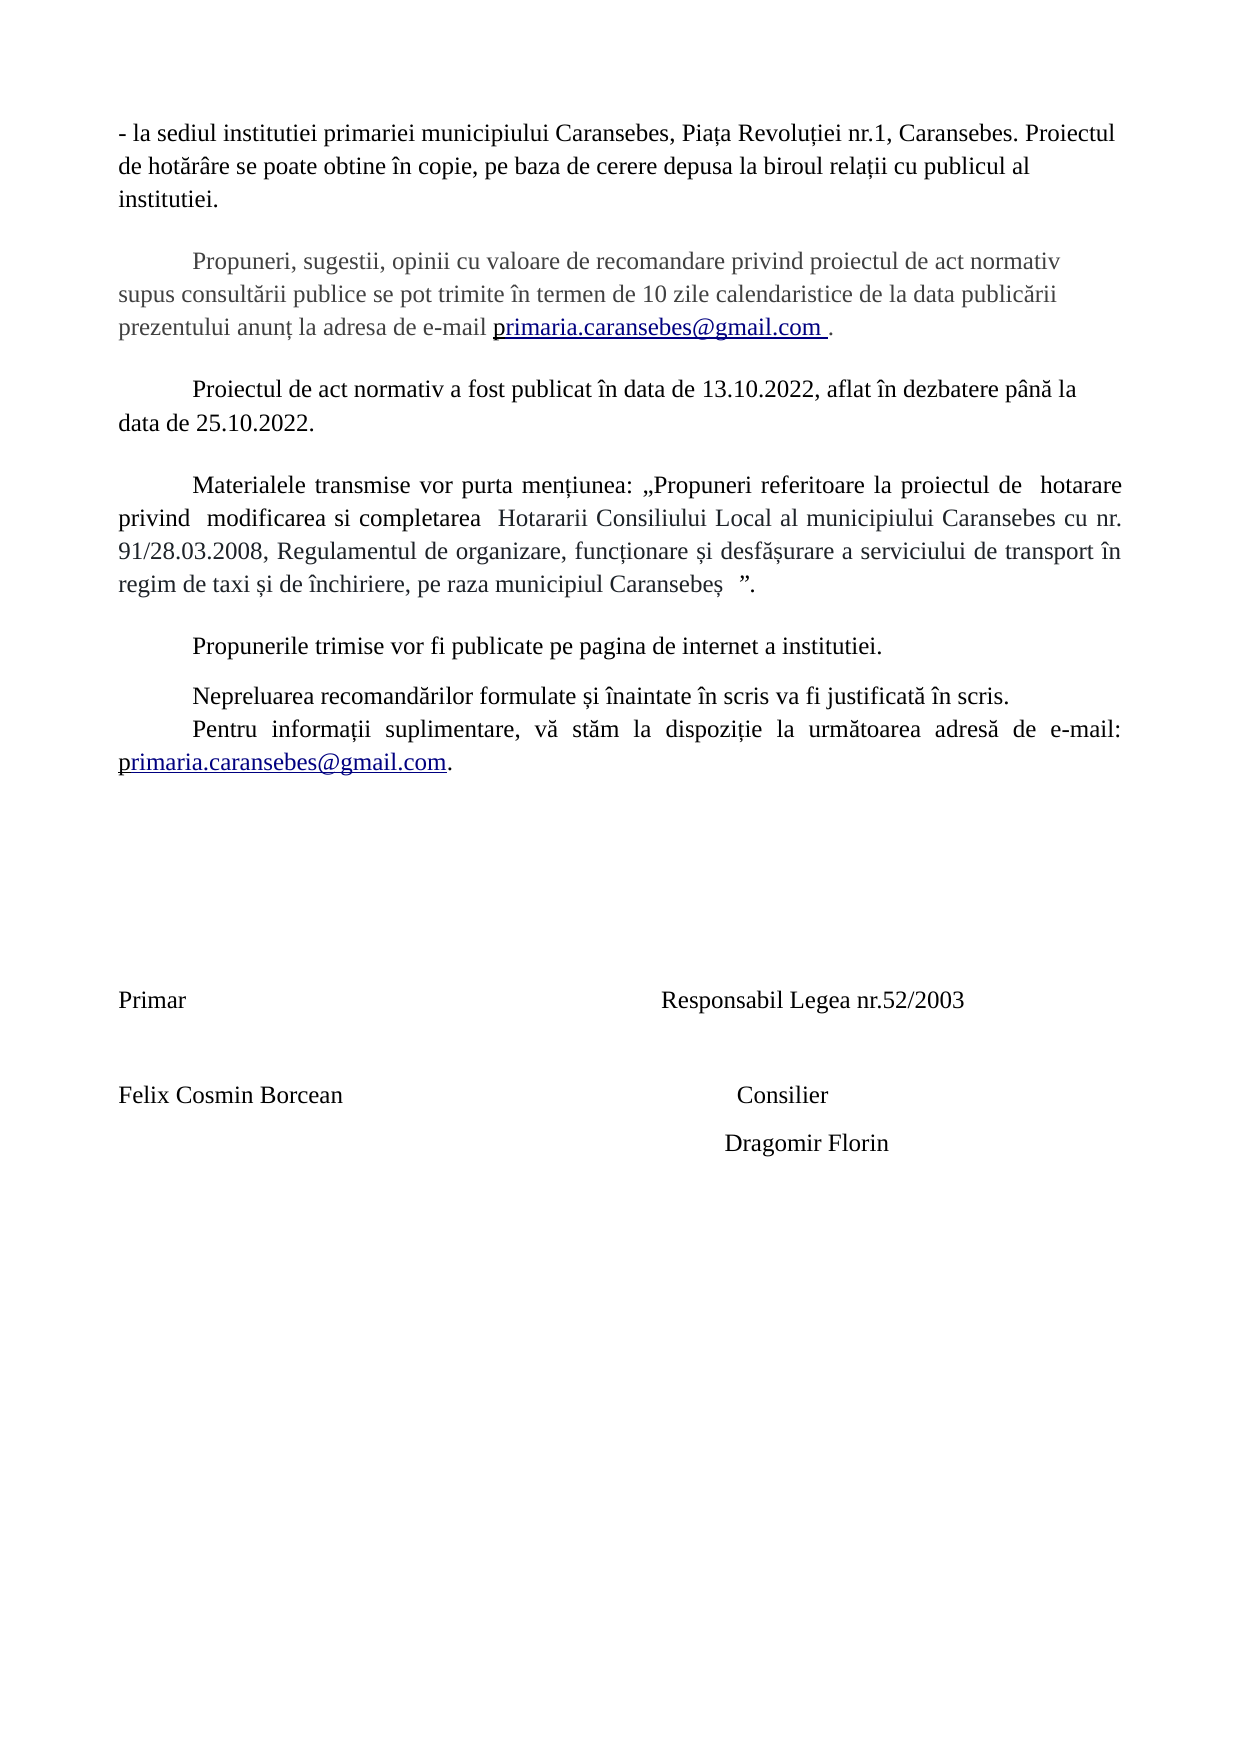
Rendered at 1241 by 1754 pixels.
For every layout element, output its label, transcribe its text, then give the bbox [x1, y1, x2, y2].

text Felix Cosmin Borcean Consilier [118, 1080, 1122, 1109]
text Propuneri, sugestii, opinii cu valoare de recomandare privind proiectul de act normativ supus consultării publice se pot trimite în termen de 10 zile calendaristice de la data publicării prezentului anunț la adresa de e-mail primaria.caransebes@gmail.com . [118, 246, 1122, 341]
text Dragomir Florin [118, 1128, 1122, 1156]
text Primar Responsabil Legea nr.52/2003 [118, 985, 1122, 1013]
text Proiectul de act normativ a fost publicat în data de 13.10.2022, aflat în dezbatere până la data de 25.10.2022. [118, 374, 1122, 436]
text - la sediul institutiei primariei municipiului Caransebes, Piața Revoluției nr.1, Caransebes. Proiectul de hotărâre se poate obtine în copie, pe baza de cerere depusa la biroul relații cu publicul al institutiei. [118, 118, 1122, 213]
text Propunerile trimise vor fi publicate pe pagina de internet a institutiei. [118, 631, 1122, 660]
text Nepreluarea recomandărilor formulate și înaintate în scris va fi justificată în scris. [118, 681, 1122, 709]
text Pentru informații suplimentare, vă stăm la dispoziție la următoarea adresă de e-mail: primaria.caransebes@gmail.com. [118, 714, 1122, 776]
text Materialele transmise vor purta mențiunea: „Propuneri referitoare la proiectul de hotarare privind modificarea si completarea Hotararii Consiliului Local al municipiului Caransebes cu nr. 91/28.03.2008, Regulamentul de organizare, funcționare și desfășurare a serviciului de transport în regim de taxi și de închiriere, pe raza municipiul Caransebeș ”. [118, 470, 1122, 598]
